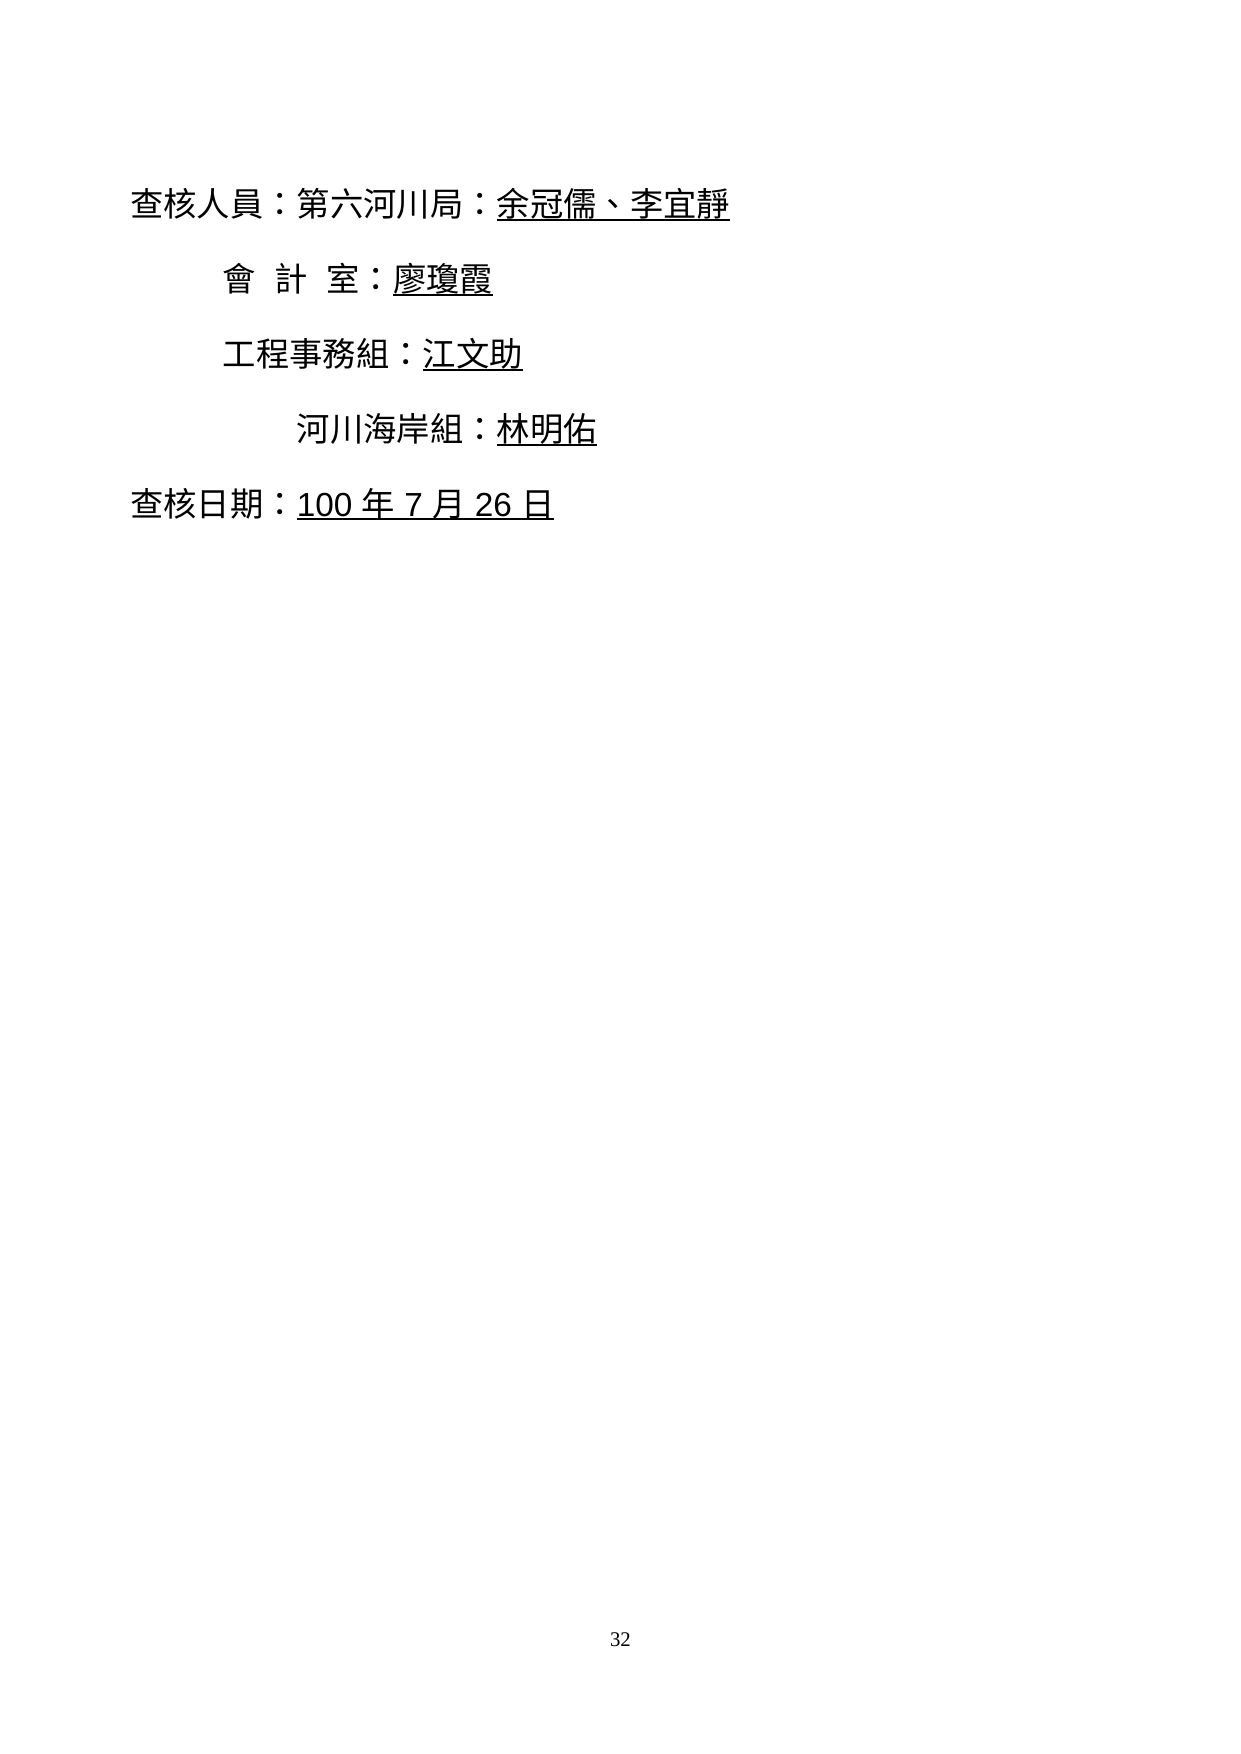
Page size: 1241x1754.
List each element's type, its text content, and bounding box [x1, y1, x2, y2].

text 河川海岸組：林明佑 [130, 389, 1110, 464]
text 查核人員：第六河川局：余冠儒、李宜靜 [130, 164, 1110, 239]
text 查核日期：100 年 7 月 26 日 [130, 464, 1110, 539]
text 會 計 室：廖瓊霞 [130, 239, 1110, 314]
text 工程事務組：江文助 [130, 314, 1110, 389]
